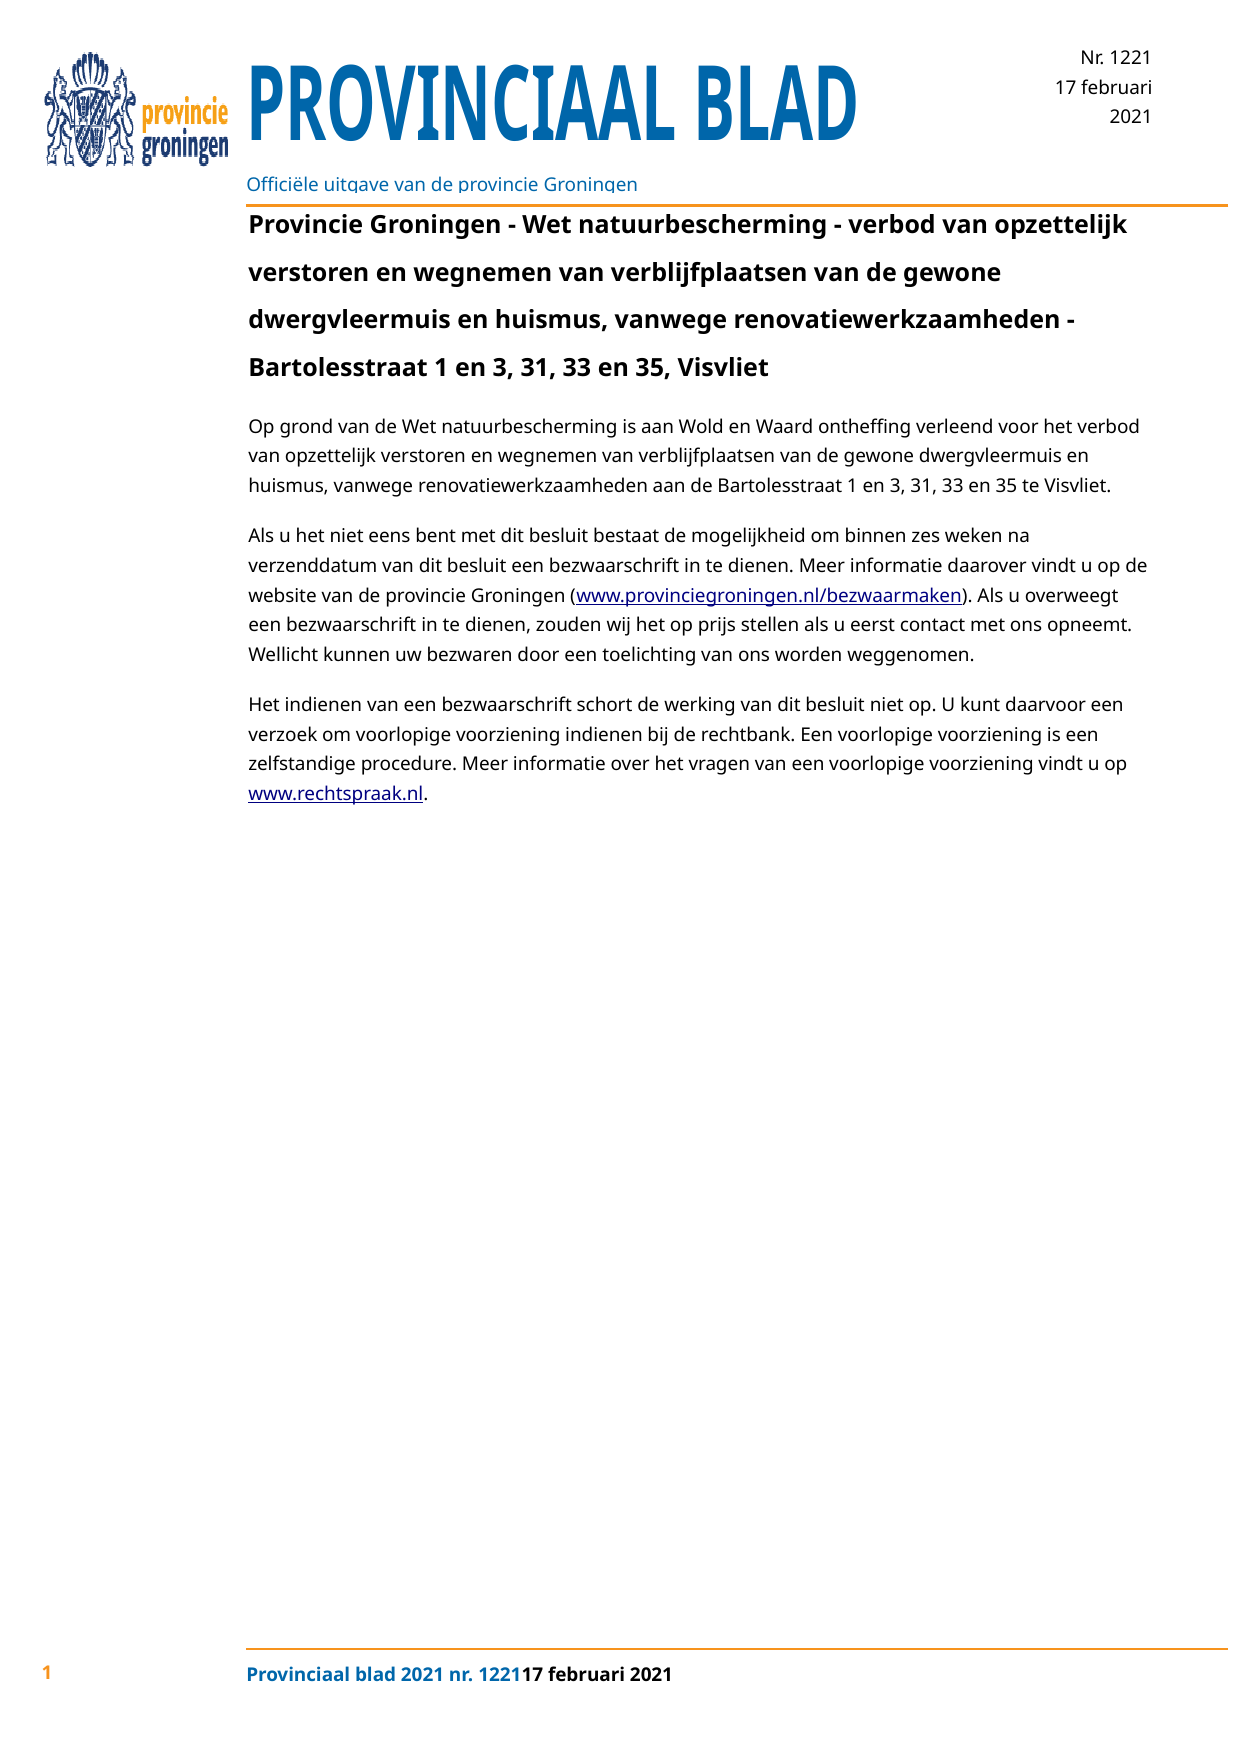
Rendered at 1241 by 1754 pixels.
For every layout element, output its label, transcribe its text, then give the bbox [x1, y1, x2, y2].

text Op grond van de Wet natuurbescherming is aan Wold en Waard ontheffing verleend voor het verbod van opzettelijk verstoren en wegnemen van verblijfplaatsen van de gewone dwergvleermuis en huismus, vanwege renovatiewerkzaamheden aan de Bartolesstraat 1 en 3, 31, 33 en 35 te Visvliet. [248, 413, 1152, 498]
text Het indienen van een bezwaarschrift schort de werking van dit besluit niet op. U kunt daarvoor een verzoek om voorlopige voorziening indienen bij de rechtbank. Een voorlopige voorziening is een zelfstandige procedure. Meer informatie over het vragen van een voorlopige voorziening vindt u op www.rechtspraak.nl. [248, 691, 1152, 806]
text Als u het niet eens bent met dit besluit bestaat de mogelijkheid om binnen zes weken na verzenddatum van dit besluit een bezwaarschrift in te dienen. Meer informatie daarover vindt u op de website van de provincie Groningen (www.provinciegroningen.nl/bezwaarmaken). Als u overweegt een bezwaarschrift in te dienen, zouden wij het op prijs stellen als u eerst contact met ons opneemt. Wellicht kunnen uw bezwaren door een toelichting van ons worden weggenomen. [248, 523, 1152, 667]
picture [41, 47, 231, 172]
text Provincie Groningen - Wet natuurbescherming - verbod van opzettelijk verstoren en wegnemen van verblijfplaatsen van de gewone dwergvleermuis en huismus, vanwege renovatiewerkzaamheden - Bartolesstraat 1 en 3, 31, 33 en 35, Visvliet [248, 207, 1152, 384]
